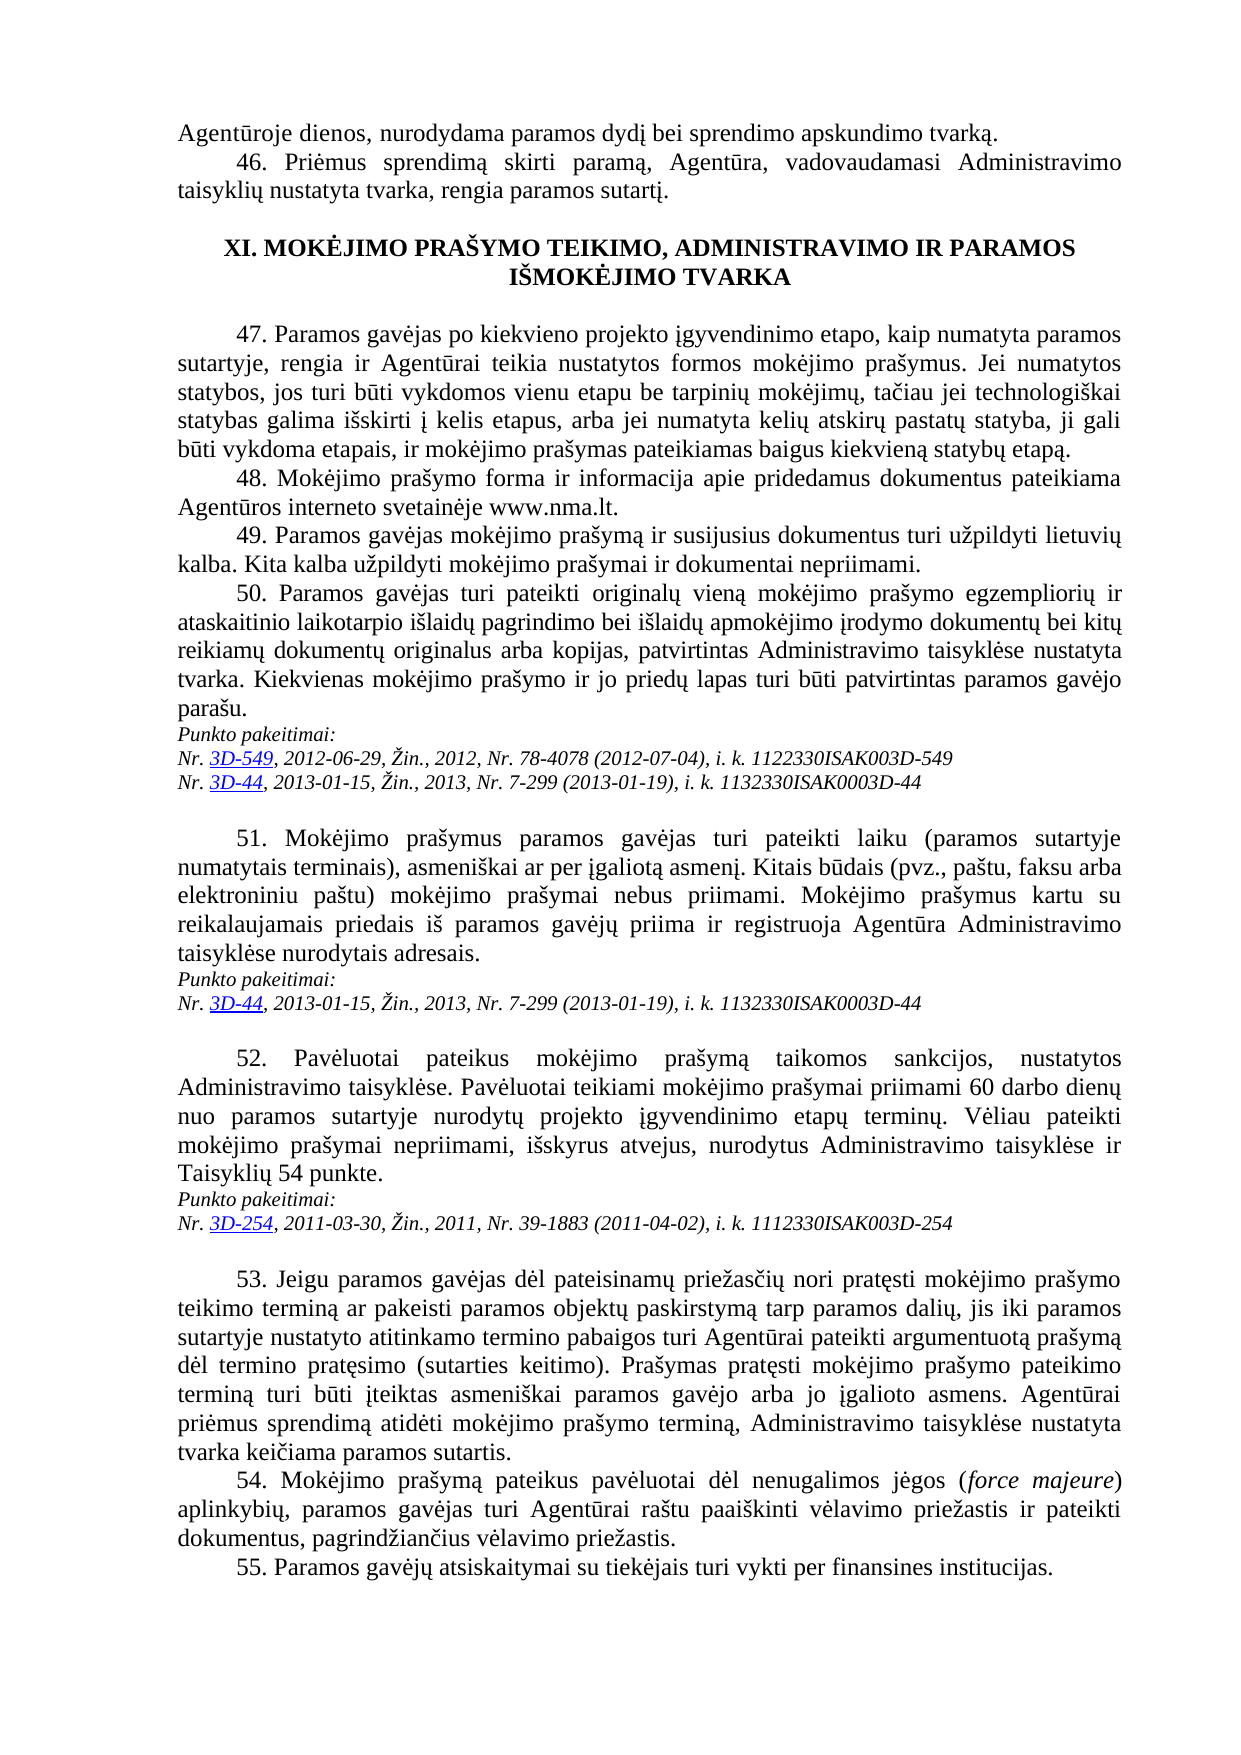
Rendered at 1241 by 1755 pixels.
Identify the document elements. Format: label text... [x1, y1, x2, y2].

text Nr. 3D-254, 2011-03-30, Žin., 2011, Nr. 39-1883 (2011-04-02), i. k. 1112330ISAK003D-254 [177, 1211, 1122, 1235]
text Punkto pakeitimai: [177, 1187, 1122, 1211]
text 53. Jeigu paramos gavėjas dėl pateisinamų priežasčių nori pratęsti mokėjimo prašymo teikimo terminą ar pakeisti paramos objektų paskirstymą tarp paramos dalių, jis iki paramos sutartyje nustatyto atitinkamo termino pabaigos turi Agentūrai pateikti argumentuotą prašymą dėl termino pratęsimo (sutarties keitimo). Prašymas pratęsti mokėjimo prašymo pateikimo terminą turi būti įteiktas asmeniškai paramos gavėjo arba jo įgalioto asmens. Agentūrai priėmus sprendimą atidėti mokėjimo prašymo terminą, Administravimo taisyklėse nustatyta tvarka keičiama paramos sutartis. [177, 1264, 1122, 1465]
text XI. MOKĖJIMO PRAŠYMO TEIKIMO, ADMINISTRAVIMO IR PARAMOS IŠMOKĖJIMO TVARKA [177, 233, 1122, 291]
text 50. Paramos gavėjas turi pateikti originalų vieną mokėjimo prašymo egzempliorių ir ataskaitinio laikotarpio išlaidų pagrindimo bei išlaidų apmokėjimo įrodymo dokumentų bei kitų reikiamų dokumentų originalus arba kopijas, patvirtintas Administravimo taisyklėse nustatyta tvarka. Kiekvienas mokėjimo prašymo ir jo priedų lapas turi būti patvirtintas paramos gavėjo parašu. [177, 578, 1122, 722]
text Punkto pakeitimai: [177, 722, 1122, 746]
text 47. Paramos gavėjas po kiekvieno projekto įgyvendinimo etapo, kaip numatyta paramos sutartyje, rengia ir Agentūrai teikia nustatytos formos mokėjimo prašymus. Jei numatytos statybos, jos turi būti vykdomos vienu etapu be tarpinių mokėjimų, tačiau jei technologiškai statybas galima išskirti į kelis etapus, arba jei numatyta kelių atskirų pastatų statyba, ji gali būti vykdoma etapais, ir mokėjimo prašymas pateikiamas baigus kiekvieną statybų etapą. [177, 319, 1122, 463]
text Nr. 3D-44, 2013-01-15, Žin., 2013, Nr. 7-299 (2013-01-19), i. k. 1132330ISAK0003D-44 [177, 991, 1122, 1015]
text Punkto pakeitimai: [177, 967, 1122, 991]
text 48. Mokėjimo prašymo forma ir informacija apie pridedamus dokumentus pateikiama Agentūros interneto svetainėje www.nma.lt. [177, 463, 1122, 521]
text Nr. 3D-549, 2012-06-29, Žin., 2012, Nr. 78-4078 (2012-07-04), i. k. 1122330ISAK003D-549 [177, 746, 1122, 770]
text 55. Paramos gavėjų atsiskaitymai su tiekėjais turi vykti per finansines institucijas. [177, 1552, 1122, 1580]
text 49. Paramos gavėjas mokėjimo prašymą ir susijusius dokumentus turi užpildyti lietuvių kalba. Kita kalba užpildyti mokėjimo prašymai ir dokumentai nepriimami. [177, 521, 1122, 578]
text 46. Priėmus sprendimą skirti paramą, Agentūra, vadovaudamasi Administravimo taisyklių nustatyta tvarka, rengia paramos sutartį. [177, 147, 1122, 204]
text Agentūroje dienos, nurodydama paramos dydį bei sprendimo apskundimo tvarką. [177, 118, 1122, 147]
text Nr. 3D-44, 2013-01-15, Žin., 2013, Nr. 7-299 (2013-01-19), i. k. 1132330ISAK0003D-44 [177, 770, 1122, 794]
text 51. Mokėjimo prašymus paramos gavėjas turi pateikti laiku (paramos sutartyje numatytais terminais), asmeniškai ar per įgaliotą asmenį. Kitais būdais (pvz., paštu, faksu arba elektroniniu paštu) mokėjimo prašymai nebus priimami. Mokėjimo prašymus kartu su reikalaujamais priedais iš paramos gavėjų priima ir registruoja Agentūra Administravimo taisyklėse nurodytais adresais. [177, 823, 1122, 967]
text 54. Mokėjimo prašymą pateikus pavėluotai dėl nenugalimos jėgos (force majeure) aplinkybių, paramos gavėjas turi Agentūrai raštu paaiškinti vėlavimo priežastis ir pateikti dokumentus, pagrindžiančius vėlavimo priežastis. [177, 1465, 1122, 1552]
text 52. Pavėluotai pateikus mokėjimo prašymą taikomos sankcijos, nustatytos Administravimo taisyklėse. Pavėluotai teikiami mokėjimo prašymai priimami 60 darbo dienų nuo paramos sutartyje nurodytų projekto įgyvendinimo etapų terminų. Vėliau pateikti mokėjimo prašymai nepriimami, išskyrus atvejus, nurodytus Administravimo taisyklėse ir Taisyklių 54 punkte. [177, 1043, 1122, 1187]
